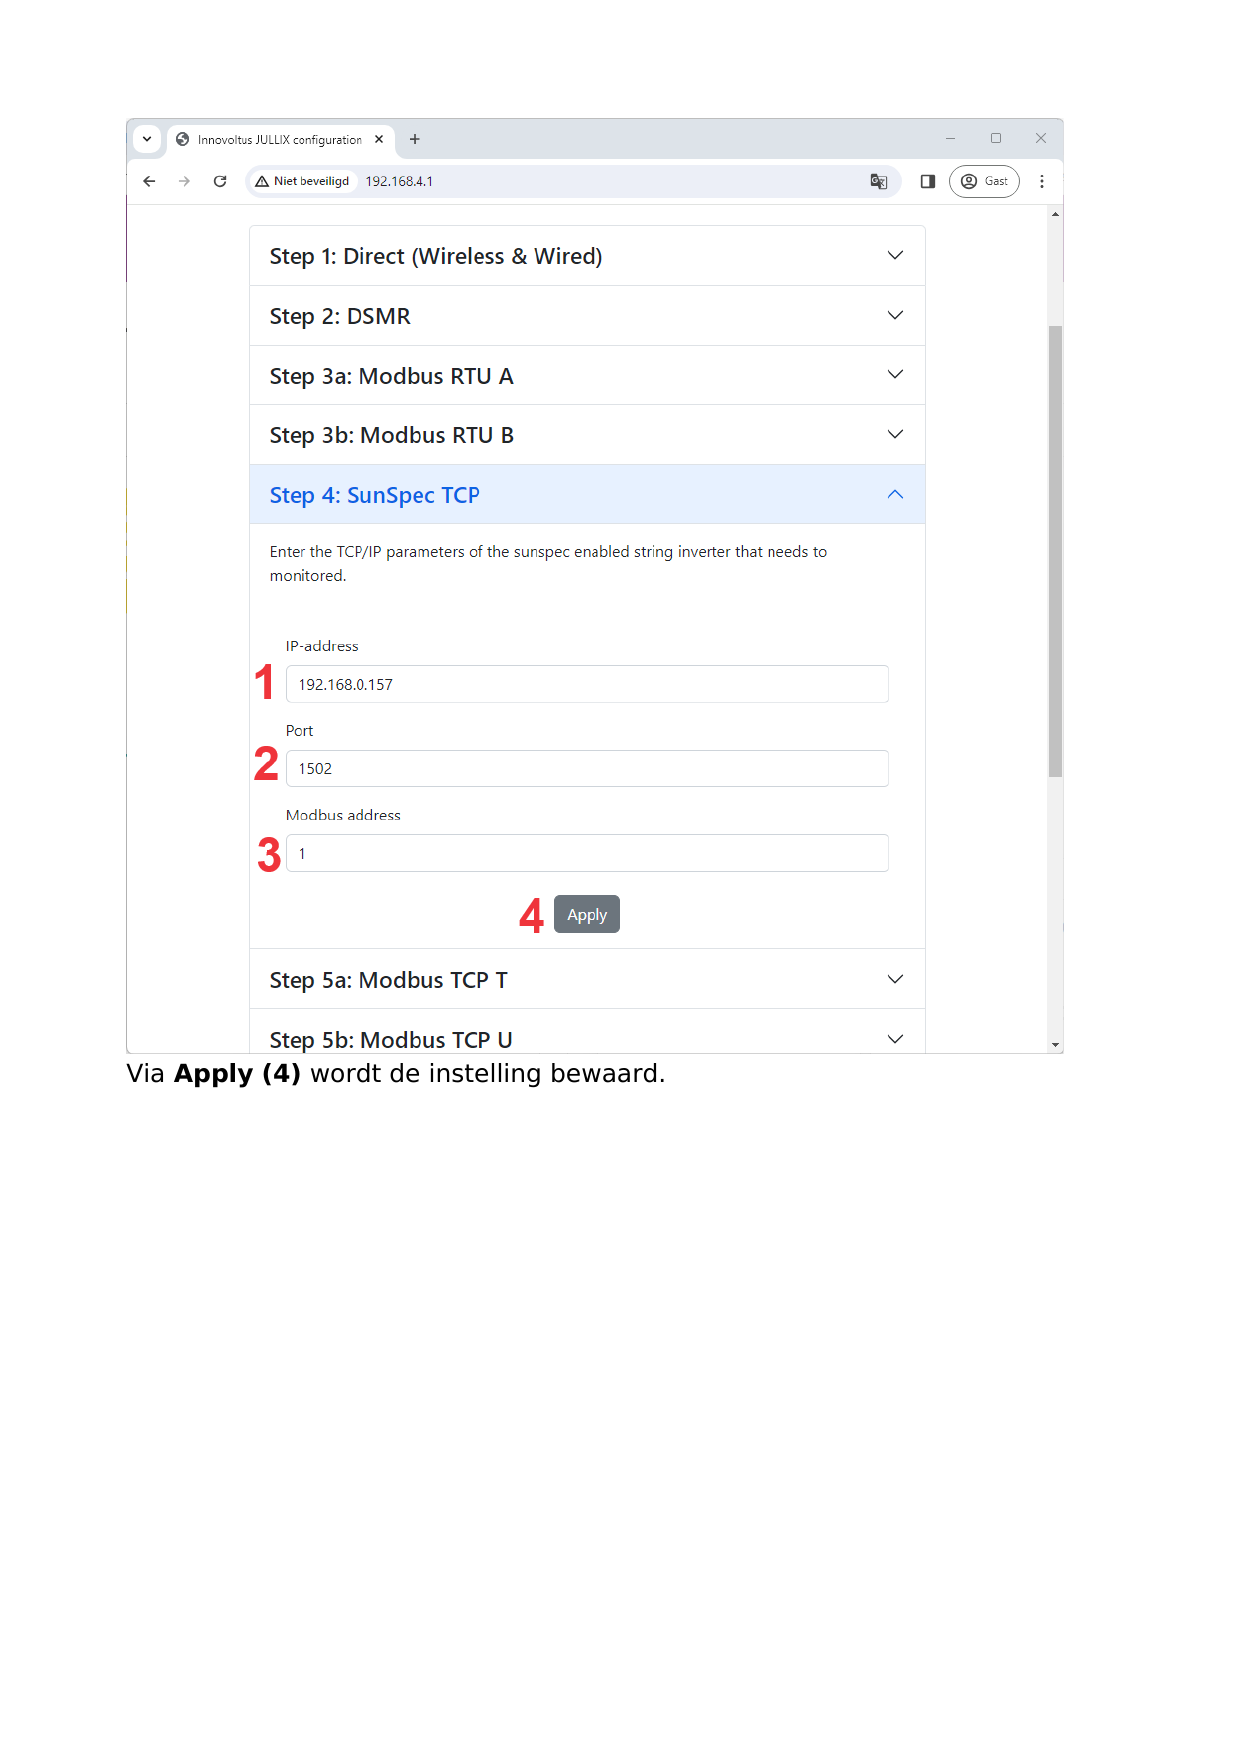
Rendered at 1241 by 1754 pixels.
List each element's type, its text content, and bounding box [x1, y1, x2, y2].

text Via Apply (4) wordt de instelling bewaard. [118, 118, 1122, 1089]
picture [126, 118, 1064, 1054]
